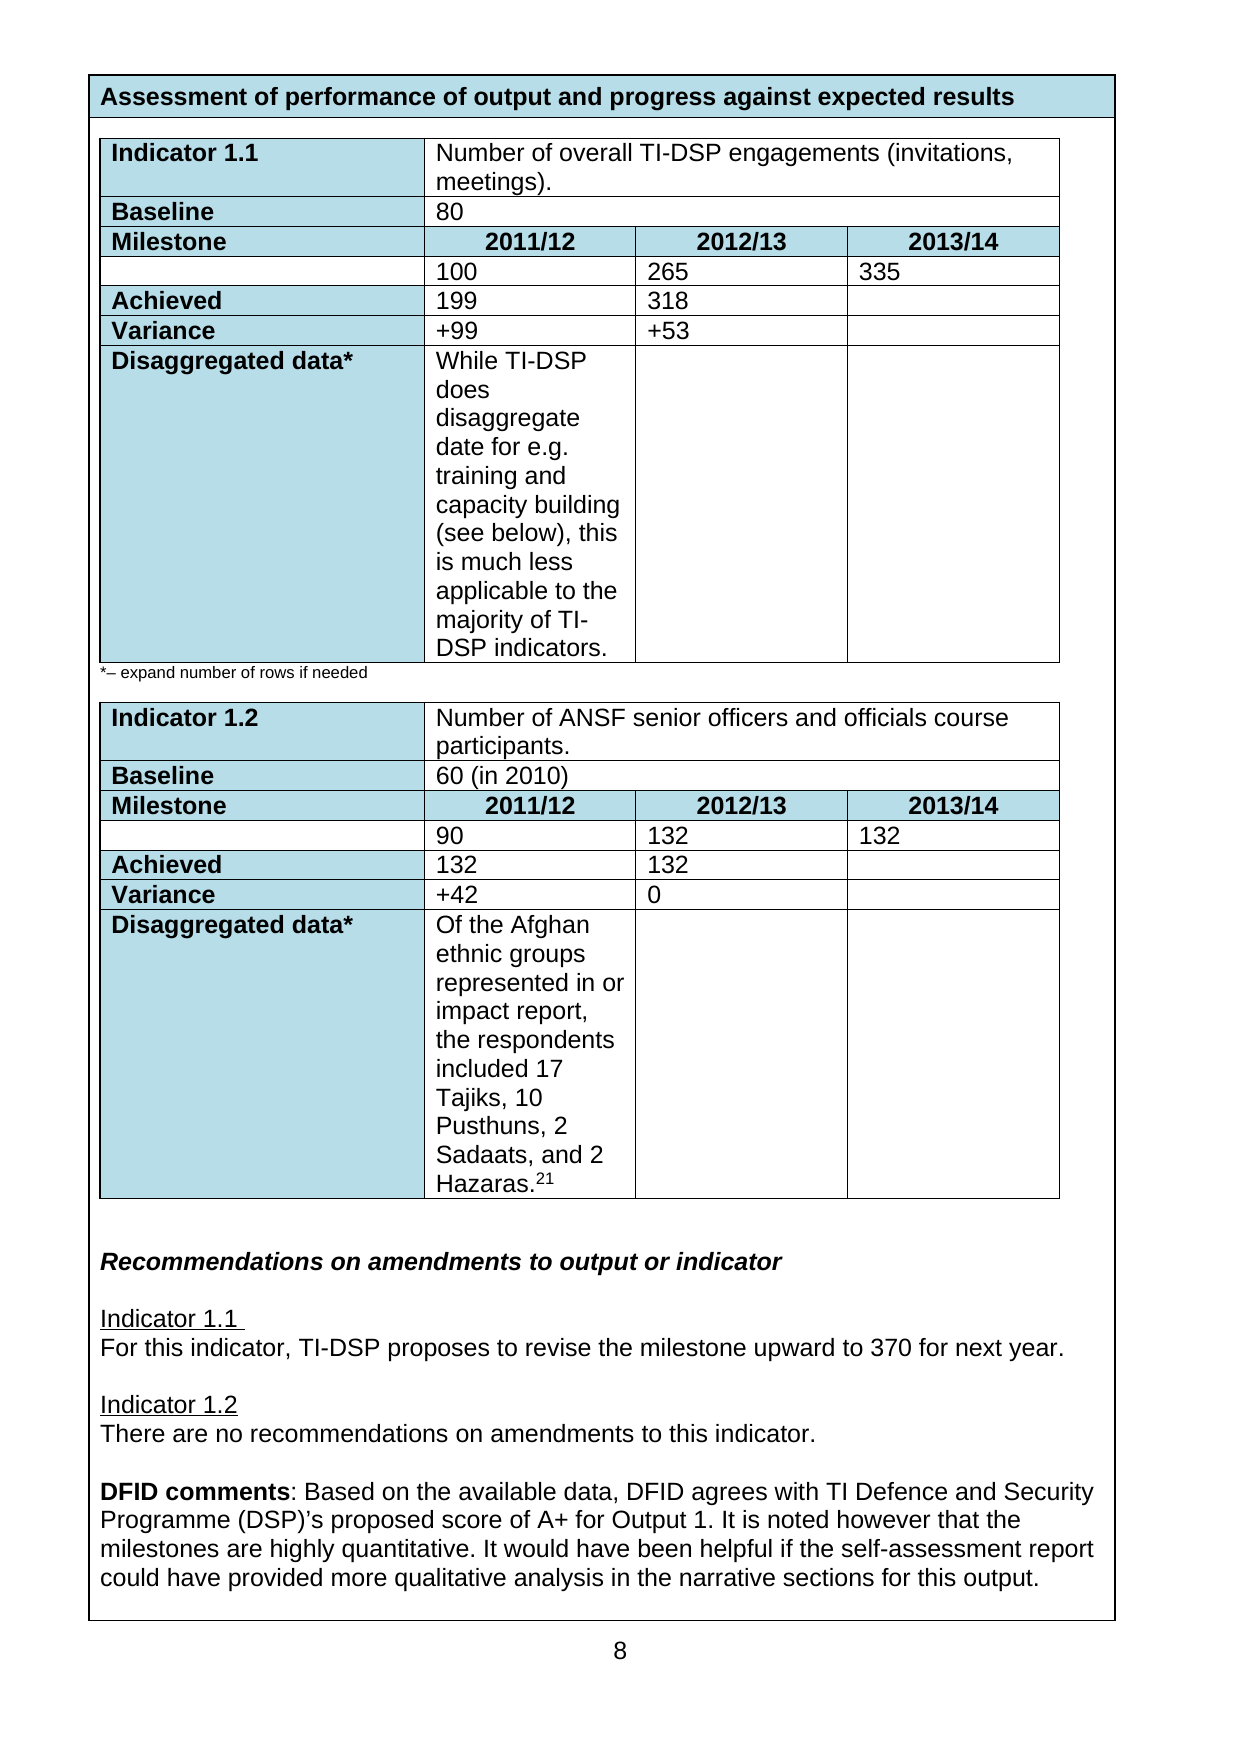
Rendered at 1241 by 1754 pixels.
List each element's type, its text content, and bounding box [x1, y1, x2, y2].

table_cell 60 (in 2010) [425, 761, 1059, 790]
table_cell Of the Afghan ethnic groups represented in or impact report, the respondents included 17 Tajiks, 10 Pusthuns, 2 Sadaats, and 2 Hazaras.21 [425, 910, 635, 1198]
table_cell [848, 910, 1059, 1198]
table_cell 335 [848, 257, 1059, 285]
table_header Indicator 1.2 [101, 703, 424, 760]
table_cell 2011/12 [425, 791, 635, 820]
table_cell 265 [636, 257, 847, 285]
table_cell [848, 286, 1059, 315]
table_cell Baseline [101, 197, 424, 226]
table_cell +53 [636, 316, 847, 345]
table_cell [101, 257, 424, 285]
table_cell 80 [425, 197, 1059, 226]
table_cell Milestone [101, 791, 424, 820]
table_cell 199 [425, 286, 635, 315]
table_cell While TI-DSP does disaggregate date for e.g. training and capacity building (see below), this is much less applicable to the majority of TI-DSP indicators. [425, 346, 635, 662]
table_cell 90 [425, 821, 635, 849]
table_cell [848, 851, 1059, 879]
table_cell Assessment of performance of output and progress against expected results [90, 76, 1114, 117]
table_cell Milestone [101, 227, 424, 256]
table_cell 132 [425, 851, 635, 879]
table_cell 100 [425, 257, 635, 285]
table_cell Achieved [101, 286, 424, 315]
table_header Indicator 1.1 [101, 139, 424, 196]
table_cell Baseline [101, 761, 424, 790]
table_cell 2013/14 [848, 791, 1059, 820]
table_cell Variance [101, 880, 424, 909]
table_cell *– expand number of rows if needed Recommendations on amendments to output or indicator Indicator 1.1 For this indicator, TI-DSP proposes to revise the milestone upward to 370 for next year. Indicator 1.2 There are no recommendations on amendments to this indicator. DFID comments: Based on the available data, DFID agrees with TI Defence and Security Programme (DSP)’s proposed score of A+ for Output 1. It is noted however that the milestones are highly quantitative. It would have been helpful if the self-assessment report could have provided more qualitative analysis in the narrative sections for this output. [90, 118, 1114, 1620]
table_cell Achieved [101, 851, 424, 879]
table_cell [636, 346, 847, 662]
table_header Number of ANSF senior officers and officials course participants. [425, 703, 1059, 760]
table_cell Disaggregated data* [101, 346, 424, 662]
table_cell [636, 910, 847, 1198]
table_header Number of overall TI-DSP engagements (invitations, meetings). [425, 139, 1059, 196]
table_cell Disaggregated data* [101, 910, 424, 1198]
table_cell 2012/13 [636, 227, 847, 256]
table_cell +99 [425, 316, 635, 345]
table_cell [848, 880, 1059, 909]
table_cell [101, 821, 424, 849]
table_cell 318 [636, 286, 847, 315]
table_cell Variance [101, 316, 424, 345]
table_cell [848, 316, 1059, 345]
table_cell 2011/12 [425, 227, 635, 256]
table_cell 132 [636, 821, 847, 849]
table_cell 132 [848, 821, 1059, 849]
table_cell 2012/13 [636, 791, 847, 820]
table_cell 132 [636, 851, 847, 879]
table_cell 0 [636, 880, 847, 909]
table_cell +42 [425, 880, 635, 909]
table_cell 2013/14 [848, 227, 1059, 256]
table_cell [848, 346, 1059, 662]
